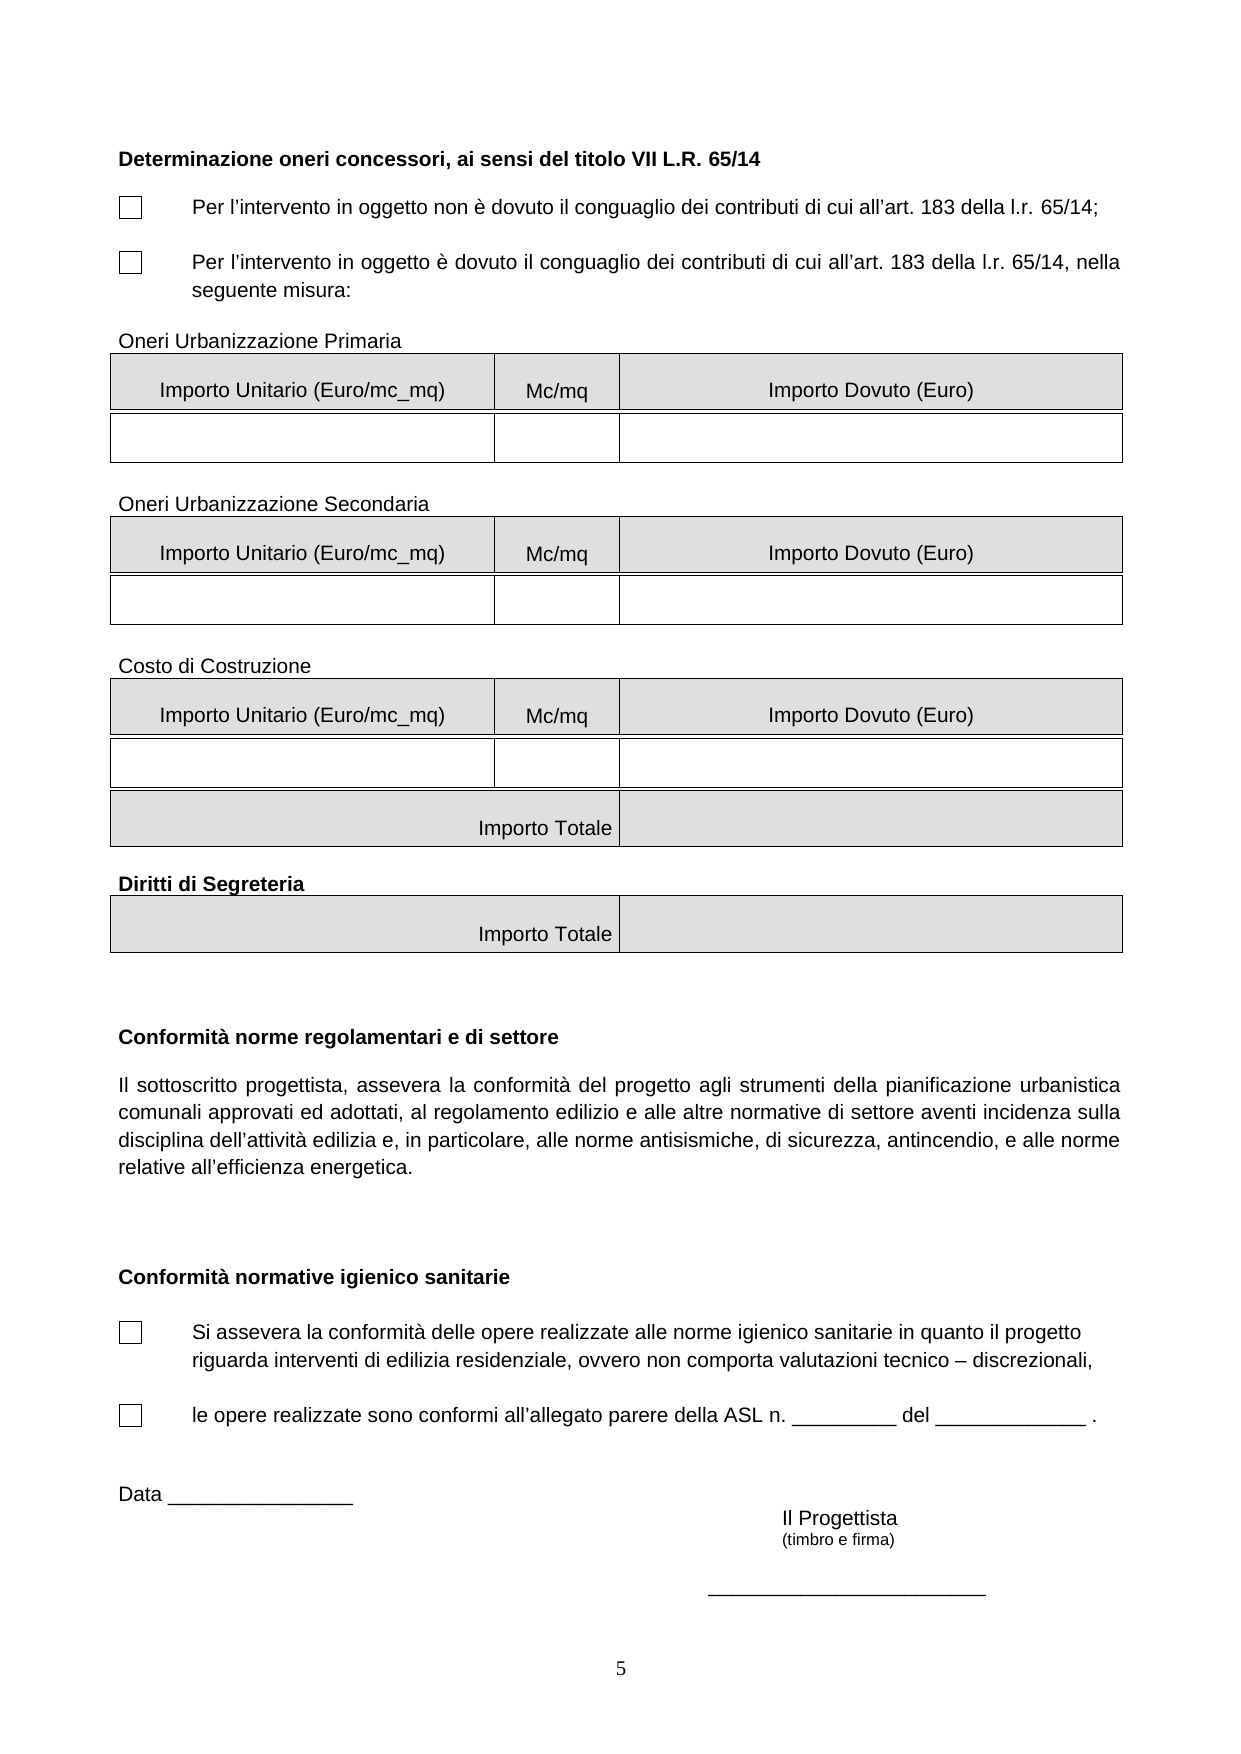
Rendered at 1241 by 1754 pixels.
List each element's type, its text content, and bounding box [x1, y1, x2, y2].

subtitle Oneri Urbanizzazione Secondaria [118, 492, 1122, 516]
table_header Importo Unitario (Euro/mc_mq) [111, 517, 494, 572]
table_header Mc/mq [495, 517, 619, 572]
text riguarda interventi di edilizia residenziale, ovvero non comporta valutazioni tecnico – discrezionali, [118, 1348, 1122, 1372]
table_header [620, 739, 1122, 787]
table_header [495, 576, 619, 624]
table_header [111, 739, 494, 787]
table_header Importo Unitario (Euro/mc_mq) [111, 354, 494, 409]
table_header Importo Dovuto (Euro) [620, 517, 1122, 572]
table_header [620, 896, 1122, 952]
table_header Importo Dovuto (Euro) [620, 679, 1122, 734]
table_header [111, 576, 494, 624]
subtitle Conformità normative igienico sanitarie [118, 1265, 1122, 1289]
table_header Importo Totale [111, 896, 619, 952]
subtitle Diritti di Segreteria [118, 871, 1122, 895]
text Data ________________ [118, 1482, 1122, 1506]
text ________________________ [118, 1573, 1122, 1597]
subtitle Costo di Costruzione [118, 654, 1122, 678]
table_header Mc/mq [495, 679, 619, 734]
table_header [111, 414, 494, 462]
table_header [620, 576, 1122, 624]
subtitle Oneri Urbanizzazione Primaria [118, 329, 1122, 353]
subtitle Conformità norme regolamentari e di settore [118, 1024, 1122, 1048]
table_header Importo Unitario (Euro/mc_mq) [111, 679, 494, 734]
table_header [620, 414, 1122, 462]
text Il Progettista [708, 1506, 1122, 1530]
table_header Importo Dovuto (Euro) [620, 354, 1122, 409]
text le opere realizzate sono conformi all’allegato parere della ASL n. _________ del _____________ . [118, 1403, 1122, 1427]
table_header Mc/mq [495, 354, 619, 409]
text Si assevera la conformità delle opere realizzate alle norme igienico sanitarie in quanto il progetto [118, 1320, 1122, 1344]
subtitle Determinazione oneri concessori, ai sensi del titolo VII L.R. 65/14 [118, 147, 1122, 171]
text Per l’intervento in oggetto non è dovuto il conguaglio dei contributi di cui all’art. 183 della l.r. 65/14; [118, 195, 1122, 219]
text Per l’intervento in oggetto è dovuto il conguaglio dei contributi di cui all’art. 183 della l.r. 65/14, nella seguente misura: [118, 250, 1122, 302]
table_header [495, 739, 619, 787]
text Il sottoscritto progettista, assevera la conformità del progetto agli strumenti della pianificazione urbanistica comunali approvati ed adottati, al regolamento edilizio e alle altre normative di settore aventi incidenza sulla disciplina dell’attività edilizia e, in particolare, alle norme antisismiche, di sicurezza, antincendio, e alle norme relative all’efficienza energetica. [118, 1073, 1122, 1179]
table_header Importo Totale [111, 791, 619, 846]
table_header [495, 414, 619, 462]
table_header [620, 791, 1122, 846]
text (timbro e firma) [708, 1530, 1122, 1549]
